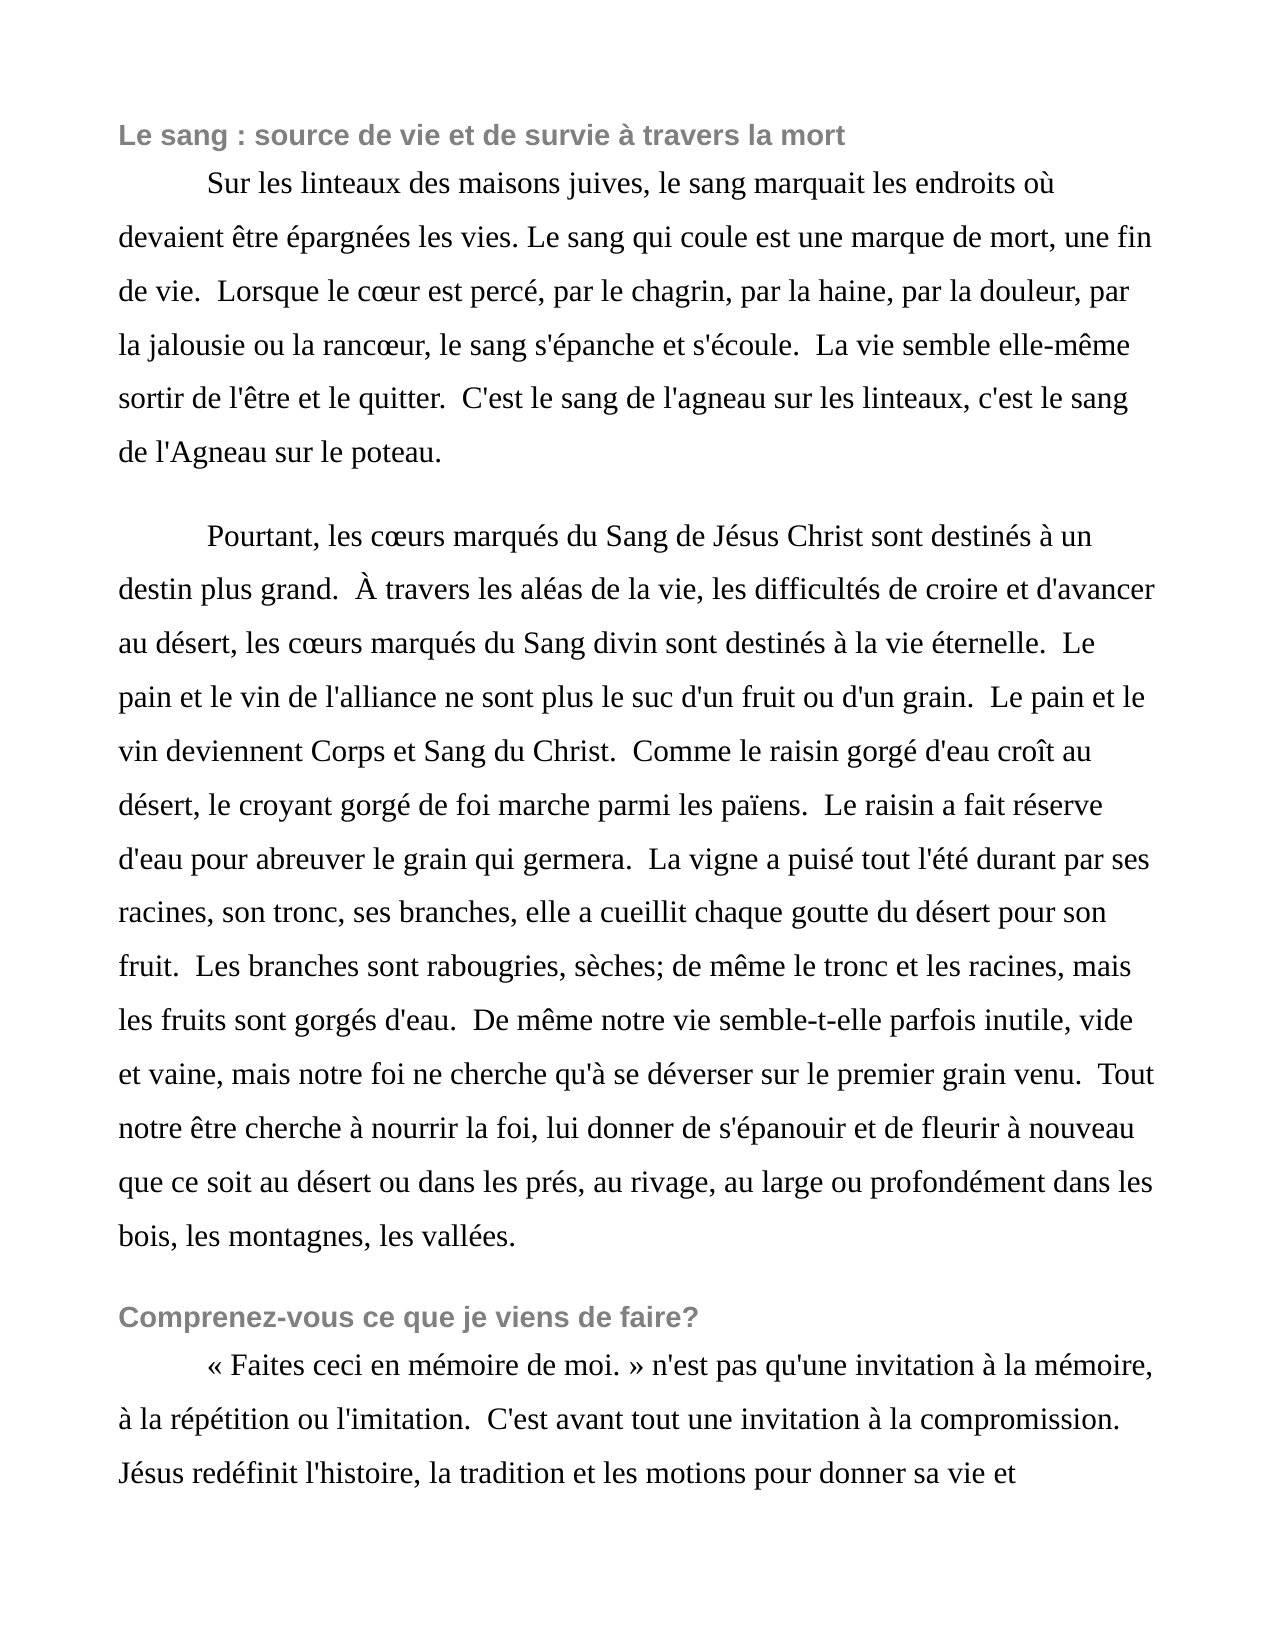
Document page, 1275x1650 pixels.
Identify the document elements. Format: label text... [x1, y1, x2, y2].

text Pourtant, les cœurs marqués du Sang de Jésus Christ sont destinés à un destin plus grand. À travers les aléas de la vie, les difficultés de croire et d'avancer au désert, les cœurs marqués du Sang divin sont destinés à la vie éternelle. Le pain et le vin de l'alliance ne sont plus le suc d'un fruit ou d'un grain. Le pain et le vin deviennent Corps et Sang du Christ. Comme le raisin gorgé d'eau croît au désert, le croyant gorgé de foi marche parmi les païens. Le raisin a fait réserve d'eau pour abreuver le grain qui germera. La vigne a puisé tout l'été durant par ses racines, son tronc, ses branches, elle a cueillit chaque goutte du désert pour son fruit. Les branches sont rabougries, sèches; de même le tronc et les racines, mais les fruits sont gorgés d'eau. De même notre vie semble-t-elle parfois inutile, vide et vaine, mais notre foi ne cherche qu'à se déverser sur le premier grain venu. Tout notre être cherche à nourrir la foi, lui donner de s'épanouir et de fleurir à nouveau que ce soit au désert ou dans les prés, au rivage, au large ou profondément dans les bois, les montagnes, les vallées. [118, 517, 1157, 1253]
subtitle Comprenez-vous ce que je viens de faire? [118, 1300, 1157, 1334]
text Sur les linteaux des maisons juives, le sang marquait les endroits où devaient être épargnées les vies. Le sang qui coule est une marque de mort, une fin de vie. Lorsque le cœur est percé, par le chagrin, par la haine, par la douleur, par la jalousie ou la rancœur, le sang s'épanche et s'écoule. La vie semble elle-même sortir de l'être et le quitter. C'est le sang de l'agneau sur les linteaux, c'est le sang de l'Agneau sur le poteau. [118, 164, 1157, 469]
subtitle Le sang : source de vie et de survie à travers la mort [118, 118, 1157, 152]
text « Faites ceci en mémoire de moi. » n'est pas qu'une invitation à la mémoire, à la répétition ou l'imitation. C'est avant tout une invitation à la compromission. Jésus redéfinit l'histoire, la tradition et les motions pour donner sa vie et [118, 1346, 1157, 1490]
